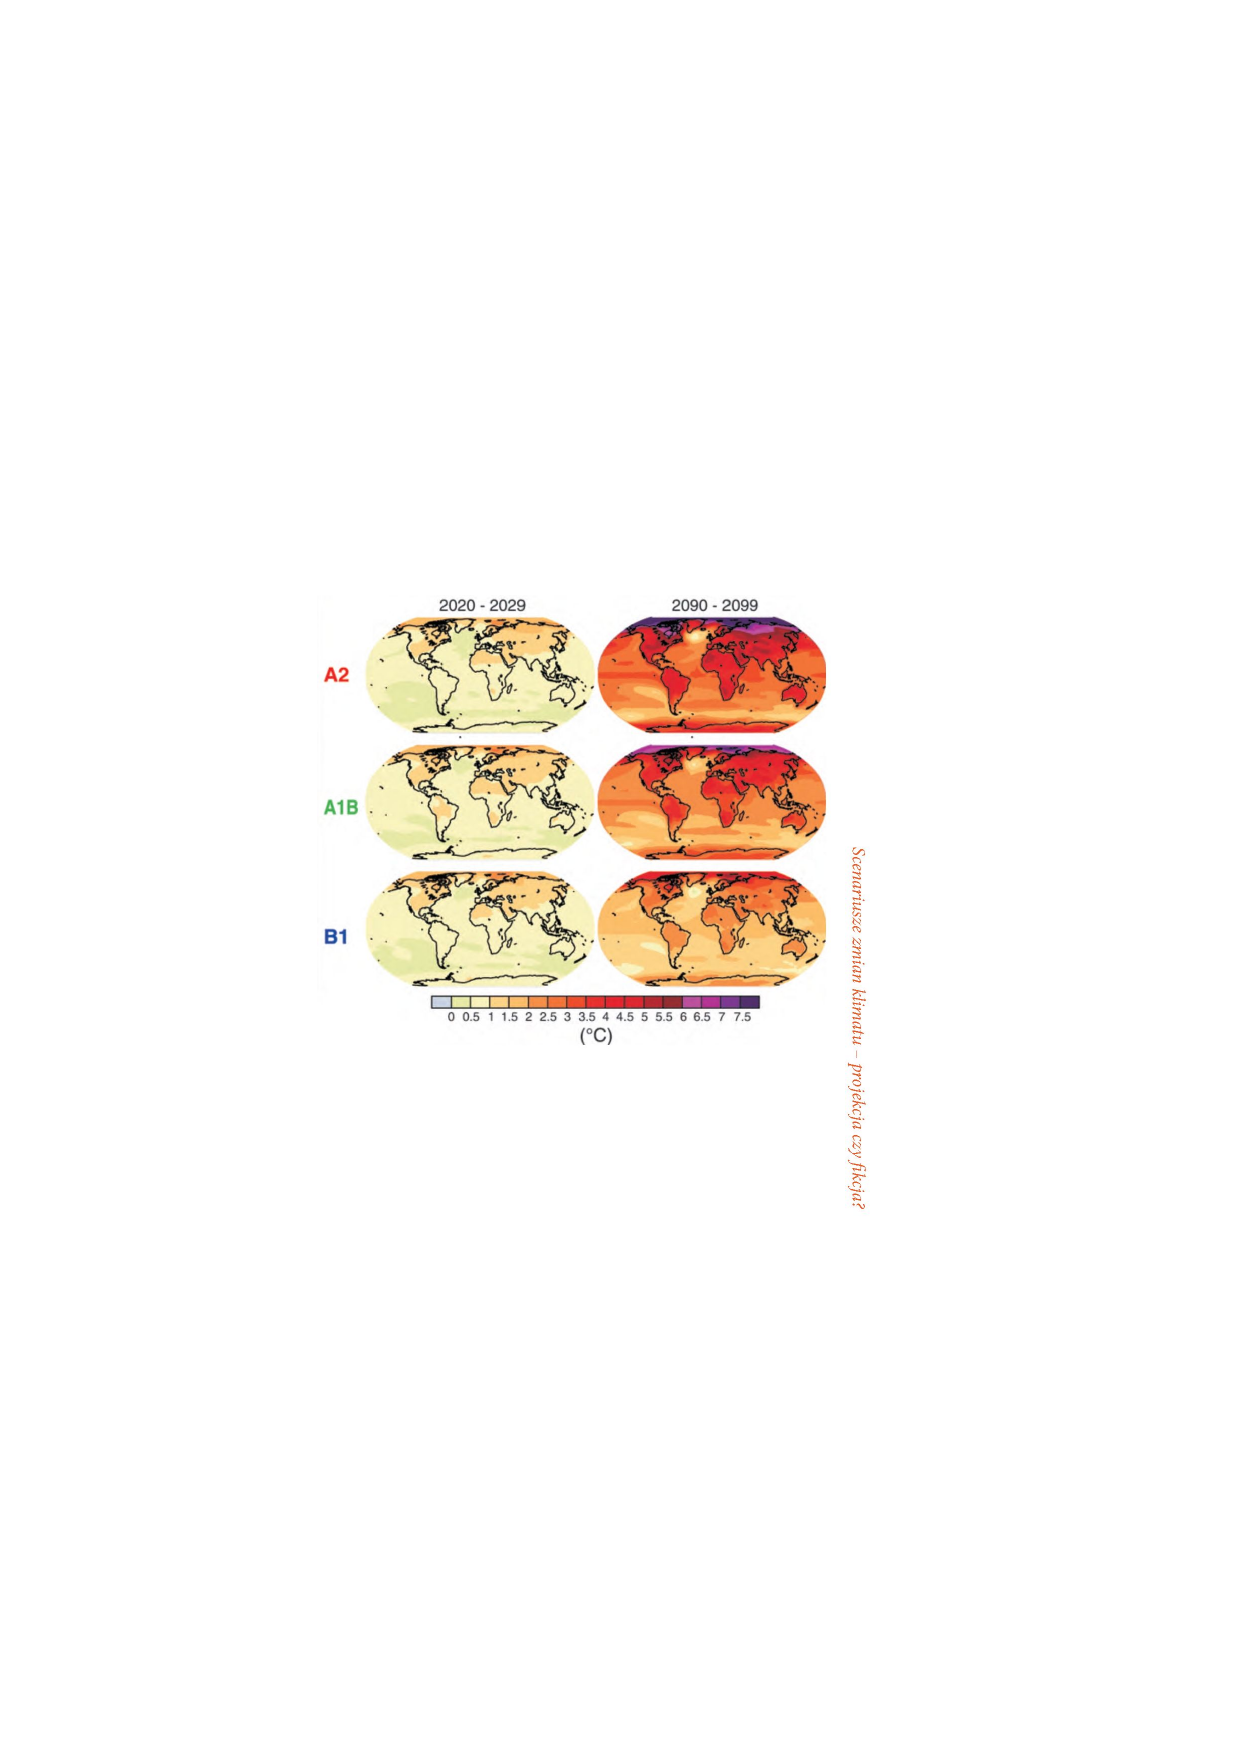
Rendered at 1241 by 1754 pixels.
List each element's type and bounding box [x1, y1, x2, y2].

picture [317, 511, 831, 1252]
picture [845, 838, 923, 1254]
